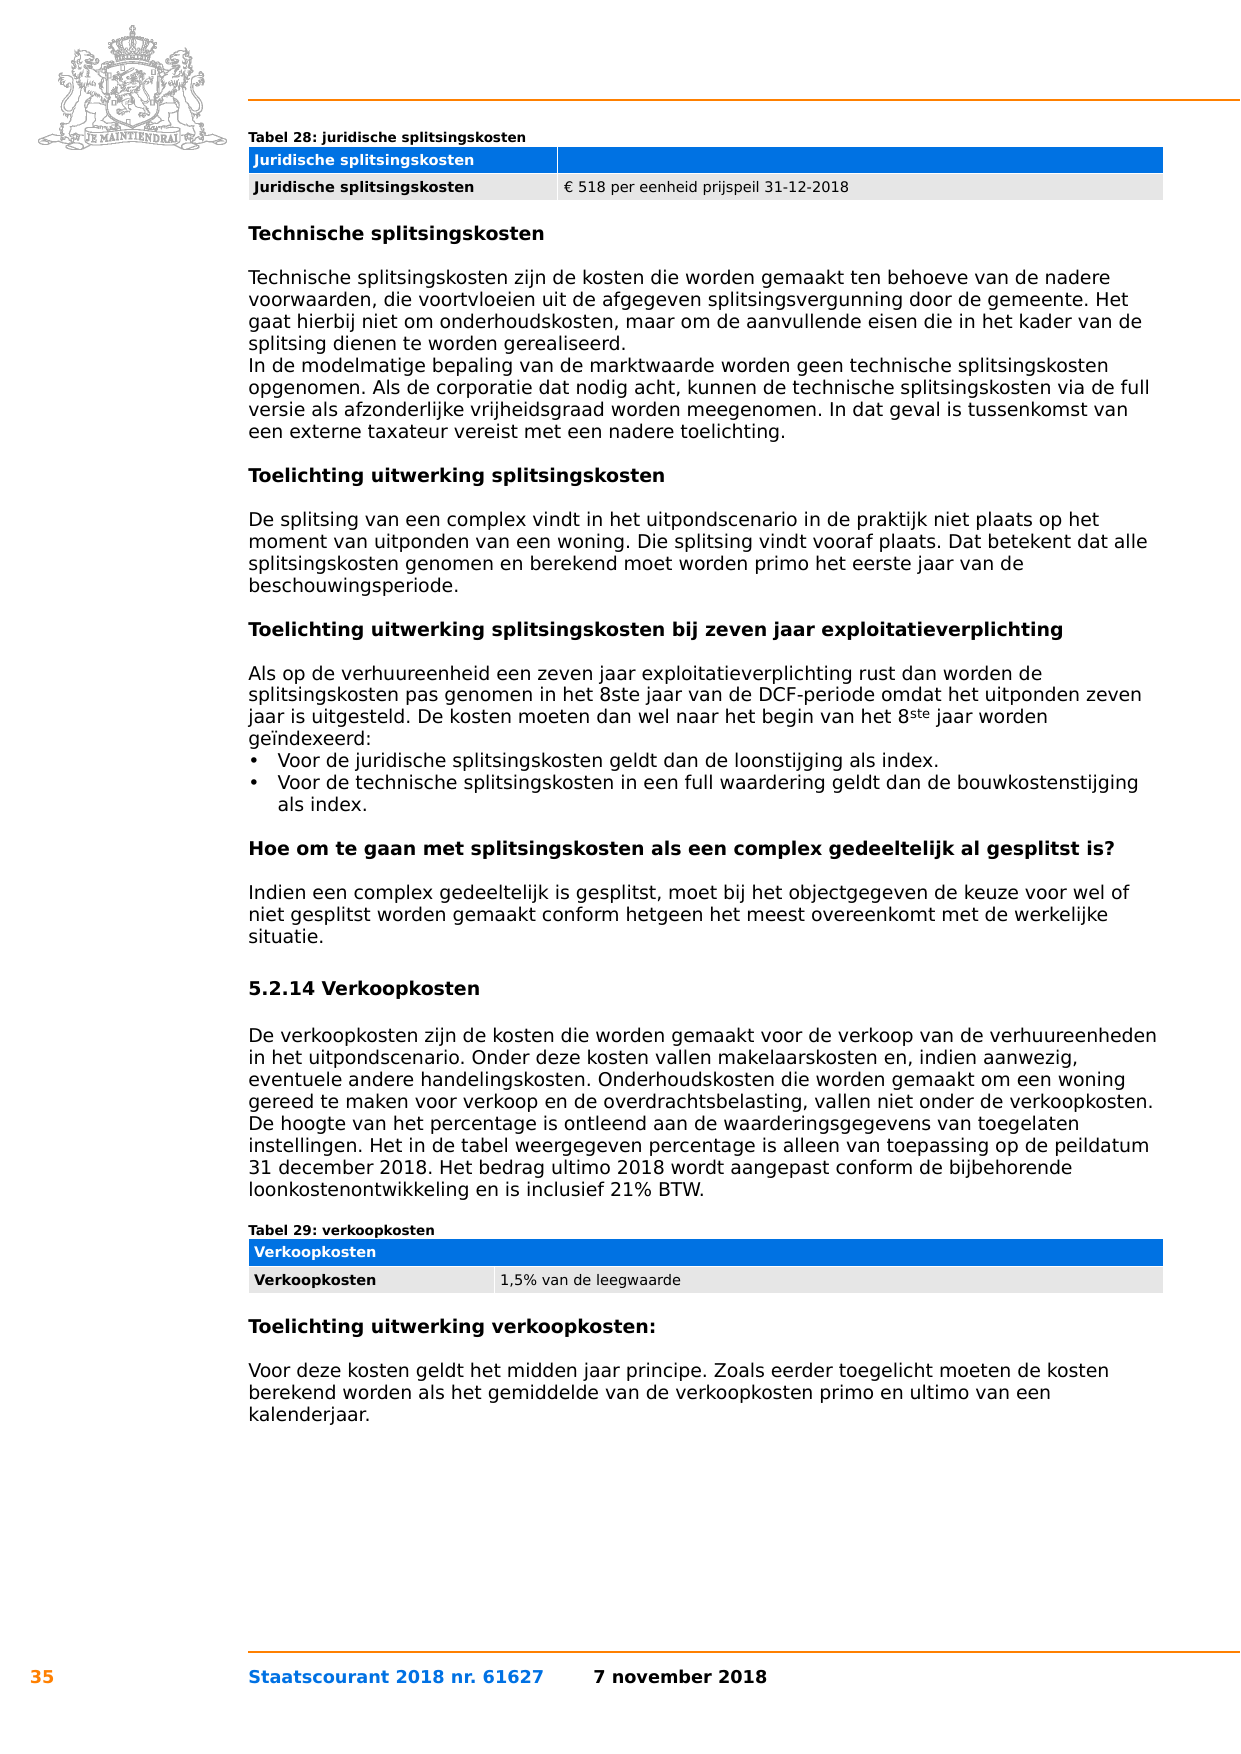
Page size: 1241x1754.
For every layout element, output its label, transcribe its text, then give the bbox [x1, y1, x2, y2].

text • Voor de juridische splitsingskosten geldt dan de loonstijging als index. [248, 750, 1163, 772]
text De verkoopkosten zijn de kosten die worden gemaakt voor de verkoop van de verhuureenheden in het uitpondscenario. Onder deze kosten vallen makelaarskosten en, indien aanwezig, eventuele andere handelingskosten. Onderhoudskosten die worden gemaakt om een woning gereed te maken voor verkoop en de overdrachtsbelasting, vallen niet onder de verkoopkosten. De hoogte van het percentage is ontleend aan de waarderingsgegevens van toegelaten instellingen. Het in de tabel weergegeven percentage is alleen van toepassing op de peildatum 31 december 2018. Het bedrag ultimo 2018 wordt aangepast conform de bijbehorende loonkostenontwikkeling en is inclusief 21% BTW. [248, 1025, 1163, 1201]
subtitle Toelichting uitwerking splitsingskosten bij zeven jaar exploitatieverplichting [248, 618, 1163, 641]
text Technische splitsingskosten zijn de kosten die worden gemaakt ten behoeve van de nadere voorwaarden, die voortvloeien uit de afgegeven splitsingsvergunning door de gemeente. Het gaat hierbij niet om onderhoudskosten, maar om de aanvullende eisen die in het kader van de splitsing dienen te worden gerealiseerd. [248, 267, 1163, 355]
text Voor deze kosten geldt het midden jaar principe. Zoals eerder toegelicht moeten de kosten berekend worden als het gemiddelde van de verkoopkosten primo en ultimo van een kalenderjaar. [248, 1360, 1163, 1426]
text In de modelmatige bepaling van de marktwaarde worden geen technische splitsingskosten opgenomen. Als de corporatie dat nodig acht, kunnen de technische splitsingskosten via de full versie als afzonderlijke vrijheidsgraad worden meegenomen. In dat geval is tussenkomst van een externe taxateur vereist met een nadere toelichting. [248, 355, 1163, 443]
subtitle Technische splitsingskosten [248, 223, 1163, 245]
text Als op de verhuureenheid een zeven jaar exploitatieverplichting rust dan worden de splitsingskosten pas genomen in het 8ste jaar van de DCF-periode omdat het uitponden zeven jaar is uitgesteld. De kosten moeten dan wel naar het begin van het 8ste jaar worden geïndexeerd: [248, 662, 1163, 750]
table_cell Verkoopkosten [249, 1267, 494, 1293]
subtitle 5.2.14 Verkoopkosten [248, 978, 1163, 1000]
table_header Tabel 29: verkoopkosten [248, 1223, 1163, 1238]
table_cell € 518 per eenheid prijspeil 31-12-2018 [558, 174, 1163, 200]
text Indien een complex gedeeltelijk is gesplitst, moet bij het objectgegeven de keuze voor wel of niet gesplitst worden gemaakt conform hetgeen het meest overeenkomt met de werkelijke situatie. [248, 882, 1163, 948]
text De splitsing van een complex vindt in het uitpondscenario in de praktijk niet plaats op het moment van uitponden van een woning. Die splitsing vindt vooraf plaats. Dat betekent dat alle splitsingskosten genomen en berekend moet worden primo het eerste jaar van de beschouwingsperiode. [248, 509, 1163, 597]
picture [38, 25, 227, 150]
subtitle Hoe om te gaan met splitsingskosten als een complex gedeeltelijk al gesplitst is? [248, 838, 1163, 860]
table_cell Juridische splitsingskosten [249, 174, 557, 200]
subtitle Toelichting uitwerking splitsingskosten [248, 465, 1163, 487]
table_cell [558, 147, 1163, 173]
subtitle Toelichting uitwerking verkoopkosten: [248, 1316, 1163, 1338]
table_cell 1,5% van de leegwaarde [495, 1267, 1163, 1293]
table_header Tabel 28: juridische splitsingskosten [248, 130, 1163, 146]
table_cell Juridische splitsingskosten [249, 147, 557, 173]
text • Voor de technische splitsingskosten in een full waardering geldt dan de bouwkostenstijging als index. [248, 772, 1163, 816]
table_cell Verkoopkosten [249, 1239, 1163, 1266]
